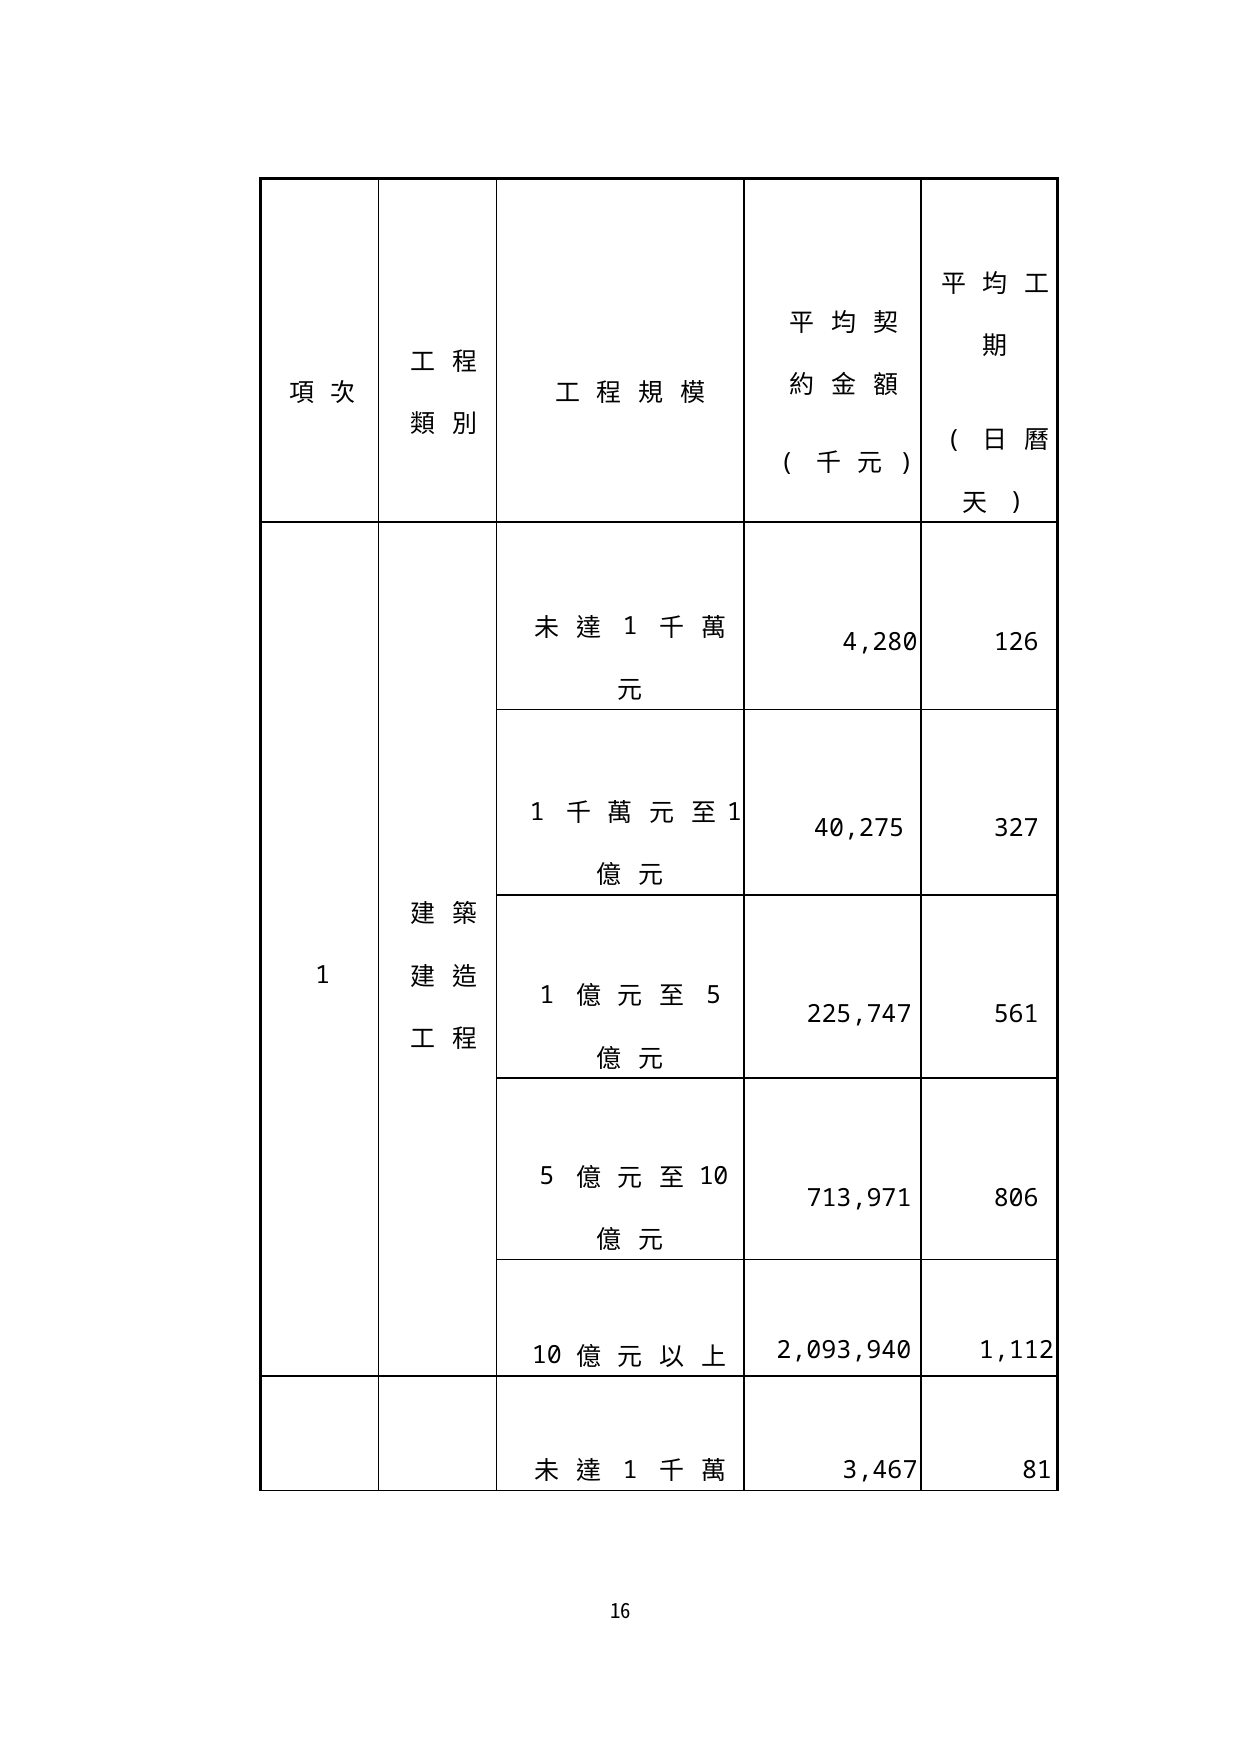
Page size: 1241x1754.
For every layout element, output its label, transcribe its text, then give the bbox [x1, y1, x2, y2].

table_cell 561 [922, 896, 1056, 1077]
table_cell 1 [262, 523, 378, 1375]
table_cell 126 [922, 523, 1056, 708]
table_cell 2,093,940 [745, 1260, 920, 1375]
table_cell 806 [922, 1079, 1056, 1258]
table_cell 81 [922, 1377, 1056, 1490]
table_cell 未達1千萬元 [497, 523, 743, 708]
table_header 平均契約金額 (千元) [745, 180, 920, 521]
table_cell 40,275 [745, 710, 920, 894]
table_header 項次 [262, 180, 378, 521]
table_header 工程規模 [497, 180, 743, 521]
table_header 工程類別 [379, 180, 496, 521]
table_cell 建築建造工程 [379, 523, 496, 1375]
table_cell 713,971 [745, 1079, 920, 1258]
table_cell 1千萬元至1億元 [497, 710, 743, 894]
table_cell 225,747 [745, 896, 920, 1077]
table_cell 10億元以上 [497, 1260, 743, 1375]
table_cell 未達1千萬 [497, 1377, 743, 1490]
table_cell 1,112 [922, 1260, 1056, 1375]
table_cell 4,280 [745, 523, 920, 708]
table_cell 1億元至5億元 [497, 896, 743, 1077]
table_cell [262, 1377, 378, 1490]
table_cell 327 [922, 710, 1056, 894]
table_cell 5億元至10億元 [497, 1079, 743, 1258]
table_cell 3,467 [745, 1377, 920, 1490]
table_header 平均工期 (日曆天) [922, 180, 1056, 521]
table_cell [379, 1377, 496, 1490]
